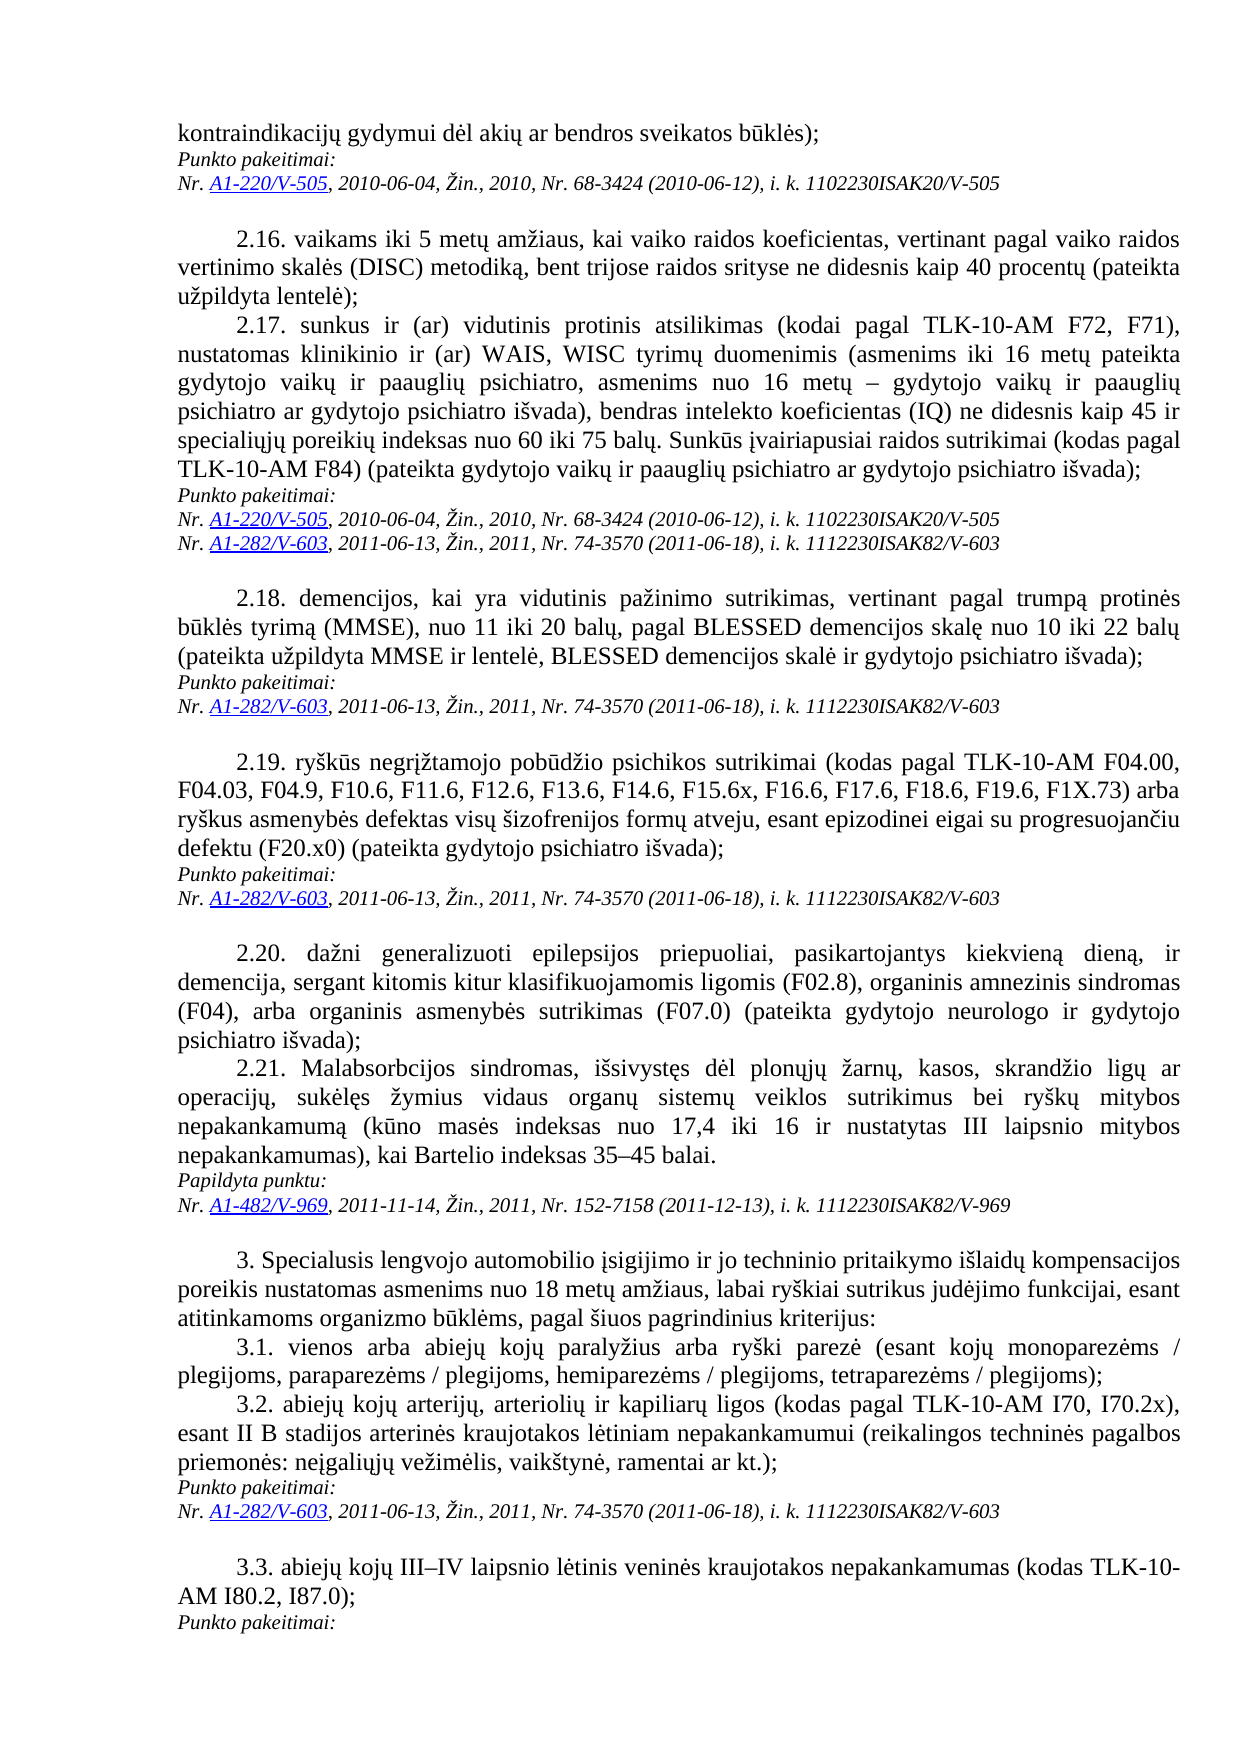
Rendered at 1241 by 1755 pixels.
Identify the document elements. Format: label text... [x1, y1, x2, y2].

text Punkto pakeitimai: [177, 862, 1181, 886]
text 2.18. demencijos, kai yra vidutinis pažinimo sutrikimas, vertinant pagal trumpą protinės būklės tyrimą (MMSE), nuo 11 iki 20 balų, pagal BLESSED demencijos skalę nuo 10 iki 22 balų (pateikta užpildyta MMSE ir lentelė, BLESSED demencijos skalė ir gydytojo psichiatro išvada); [177, 583, 1181, 670]
text 3.2. abiejų kojų arterijų, arteriolių ir kapiliarų ligos (kodas pagal TLK-10-AM I70, I70.2x), esant II B stadijos arterinės kraujotakos lėtiniam nepakankamumui (reikalingos techninės pagalbos priemonės: neįgaliųjų vežimėlis, vaikštynė, ramentai ar kt.); [177, 1389, 1181, 1475]
text Nr. A1-220/V-505, 2010-06-04, Žin., 2010, Nr. 68-3424 (2010-06-12), i. k. 1102230ISAK20/V-505 [177, 171, 1181, 195]
text Punkto pakeitimai: [177, 1475, 1181, 1499]
text 3.1. vienos arba abiejų kojų paralyžius arba ryški parezė (esant kojų monoparezėms / plegijoms, paraparezėms / plegijoms, hemiparezėms / plegijoms, tetraparezėms / plegijoms); [177, 1332, 1181, 1389]
text 2.20. dažni generalizuoti epilepsijos priepuoliai, pasikartojantys kiekvieną dieną, ir demencija, sergant kitomis kitur klasifikuojamomis ligomis (F02.8), organinis amnezinis sindromas (F04), arba organinis asmenybės sutrikimas (F07.0) (pateikta gydytojo neurologo ir gydytojo psichiatro išvada); [177, 938, 1181, 1053]
text kontraindikacijų gydymui dėl akių ar bendros sveikatos būklės); [177, 118, 1181, 147]
text Nr. A1-282/V-603, 2011-06-13, Žin., 2011, Nr. 74-3570 (2011-06-18), i. k. 1112230ISAK82/V-603 [177, 886, 1181, 910]
text Nr. A1-282/V-603, 2011-06-13, Žin., 2011, Nr. 74-3570 (2011-06-18), i. k. 1112230ISAK82/V-603 [177, 694, 1181, 718]
text Nr. A1-482/V-969, 2011-11-14, Žin., 2011, Nr. 152-7158 (2011-12-13), i. k. 1112230ISAK82/V-969 [177, 1192, 1181, 1217]
text Papildyta punktu: [177, 1168, 1181, 1192]
text Nr. A1-282/V-603, 2011-06-13, Žin., 2011, Nr. 74-3570 (2011-06-18), i. k. 1112230ISAK82/V-603 [177, 531, 1181, 555]
text 2.16. vaikams iki 5 metų amžiaus, kai vaiko raidos koeficientas, vertinant pagal vaiko raidos vertinimo skalės (DISC) metodiką, bent trijose raidos srityse ne didesnis kaip 40 procentų (pateikta užpildyta lentelė); [177, 224, 1181, 310]
text Punkto pakeitimai: [177, 482, 1181, 507]
text 3. Specialusis lengvojo automobilio įsigijimo ir jo techninio pritaikymo išlaidų kompensacijos poreikis nustatomas asmenims nuo 18 metų amžiaus, labai ryškiai sutrikus judėjimo funkcijai, esant atitinkamoms organizmo būklėms, pagal šiuos pagrindinius kriterijus: [177, 1245, 1181, 1332]
text Nr. A1-220/V-505, 2010-06-04, Žin., 2010, Nr. 68-3424 (2010-06-12), i. k. 1102230ISAK20/V-505 [177, 507, 1181, 531]
text Punkto pakeitimai: [177, 1610, 1181, 1634]
text Punkto pakeitimai: [177, 147, 1181, 171]
text 2.21. Malabsorbcijos sindromas, išsivystęs dėl plonųjų žarnų, kasos, skrandžio ligų ar operacijų, sukėlęs žymius vidaus organų sistemų veiklos sutrikimus bei ryškų mitybos nepakankamumą (kūno masės indeksas nuo 17,4 iki 16 ir nustatytas III laipsnio mitybos nepakankamumas), kai Bartelio indeksas 35–45 balai. [177, 1053, 1181, 1168]
text 3.3. abiejų kojų III–IV laipsnio lėtinis veninės kraujotakos nepakankamumas (kodas TLK-10-AM I80.2, I87.0); [177, 1552, 1181, 1610]
text 2.19. ryškūs negrįžtamojo pobūdžio psichikos sutrikimai (kodas pagal TLK-10-AM F04.00, F04.03, F04.9, F10.6, F11.6, F12.6, F13.6, F14.6, F15.6x, F16.6, F17.6, F18.6, F19.6, F1X.73) arba ryškus asmenybės defektas visų šizofrenijos formų atveju, esant epizodinei eigai su progresuojančiu defektu (F20.x0) (pateikta gydytojo psichiatro išvada); [177, 747, 1181, 862]
text Nr. A1-282/V-603, 2011-06-13, Žin., 2011, Nr. 74-3570 (2011-06-18), i. k. 1112230ISAK82/V-603 [177, 1499, 1181, 1523]
text Punkto pakeitimai: [177, 670, 1181, 694]
text 2.17. sunkus ir (ar) vidutinis protinis atsilikimas (kodai pagal TLK-10-AM F72, F71), nustatomas klinikinio ir (ar) WAIS, WISC tyrimų duomenimis (asmenims iki 16 metų pateikta gydytojo vaikų ir paauglių psichiatro, asmenims nuo 16 metų – gydytojo vaikų ir paauglių psichiatro ar gydytojo psichiatro išvada), bendras intelekto koeficientas (IQ) ne didesnis kaip 45 ir specialiųjų poreikių indeksas nuo 60 iki 75 balų. Sunkūs įvairiapusiai raidos sutrikimai (kodas pagal TLK-10-AM F84) (pateikta gydytojo vaikų ir paauglių psichiatro ar gydytojo psichiatro išvada); [177, 310, 1181, 482]
